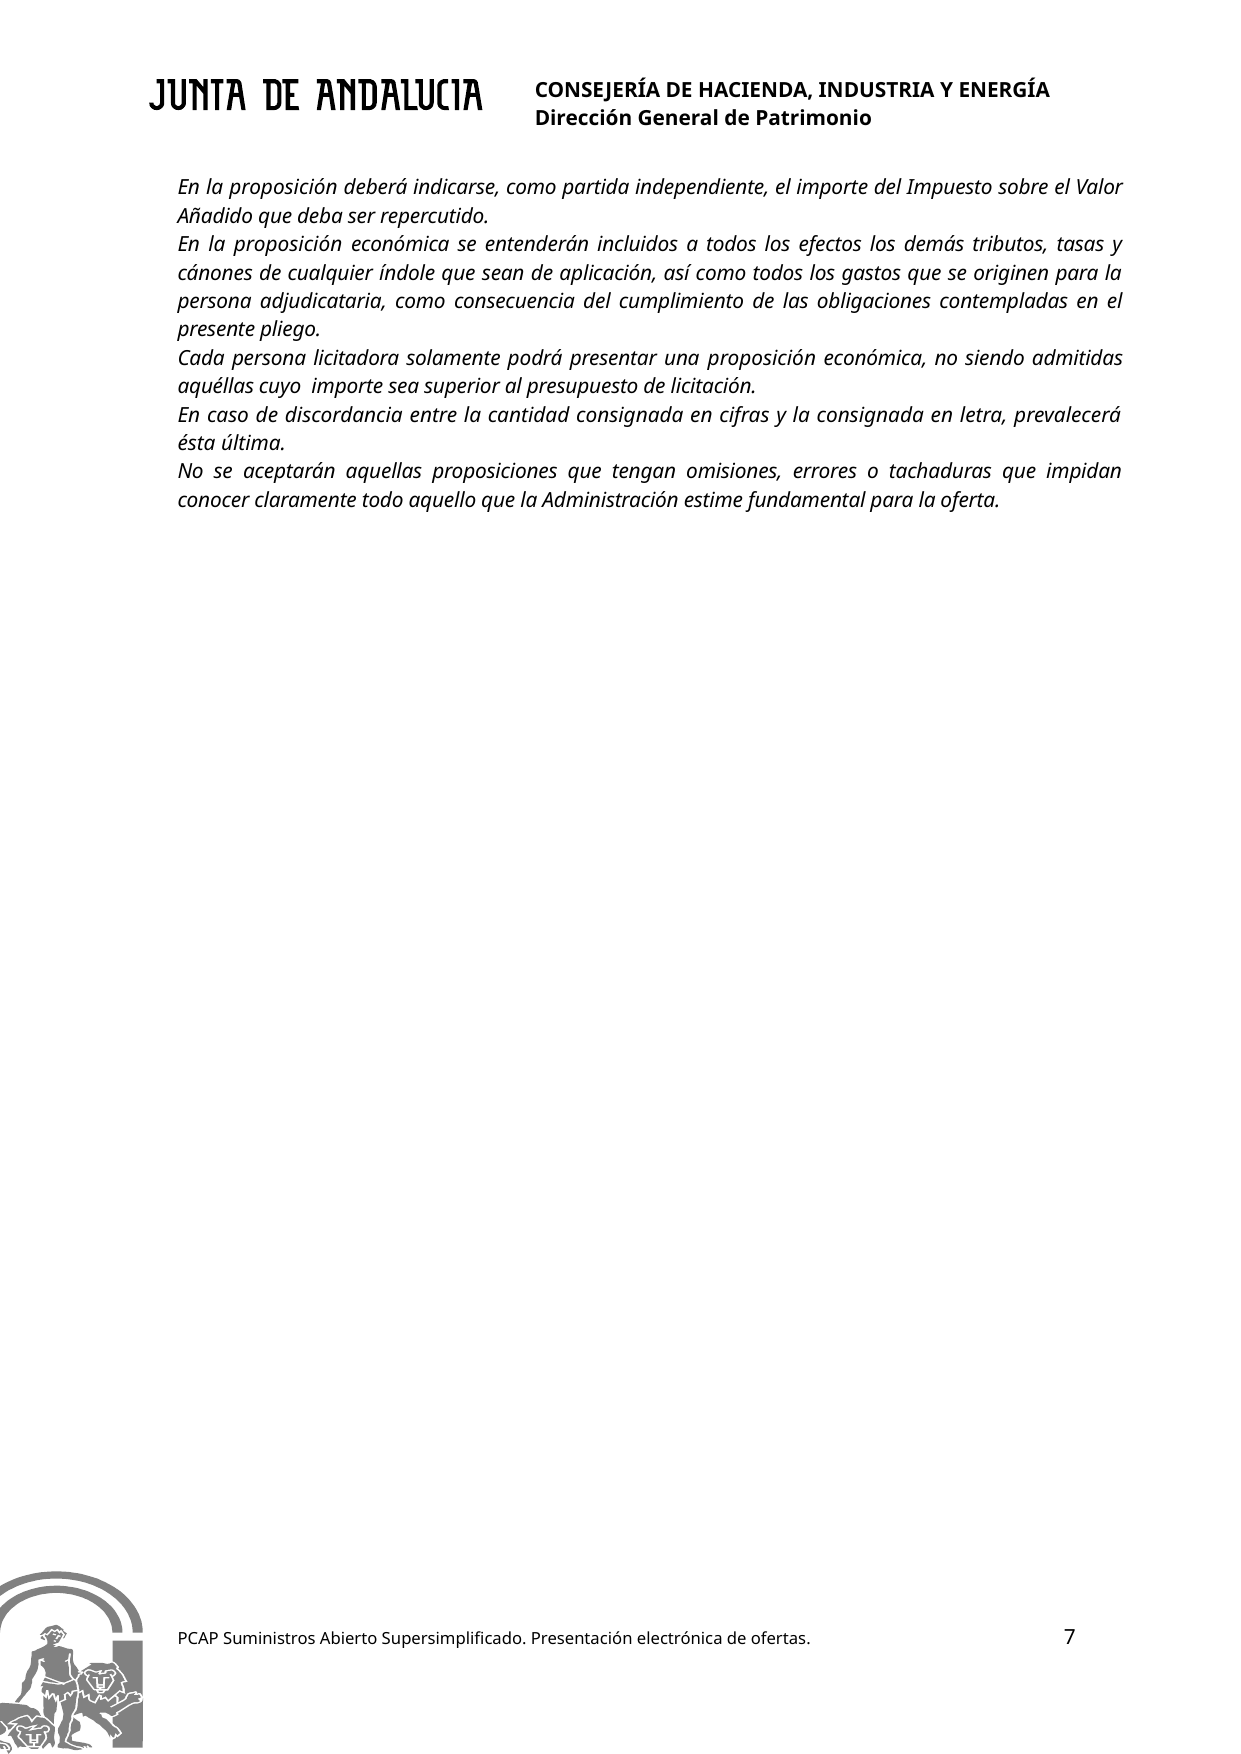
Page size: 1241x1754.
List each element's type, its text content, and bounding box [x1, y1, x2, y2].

text Cada persona licitadora solamente podrá presentar una proposición económica, no siendo admitidas aquéllas cuyo importe sea superior al presupuesto de licitación. [177, 343, 1123, 400]
text En caso de discordancia entre la cantidad consignada en cifras y la consignada en letra, prevalecerá ésta última. [177, 400, 1123, 457]
text En la proposición deberá indicarse, como partida independiente, el importe del Impuesto sobre el Valor Añadido que deba ser repercutido. [177, 172, 1123, 229]
text En la proposición económica se entenderán incluidos a todos los efectos los demás tributos, tasas y cánones de cualquier índole que sean de aplicación, así como todos los gastos que se originen para la persona adjudicataria, como consecuencia del cumplimiento de las obligaciones contempladas en el presente pliego. [177, 229, 1123, 343]
text No se aceptarán aquellas proposiciones que tengan omisiones, errores o tachaduras que impidan conocer claramente todo aquello que la Administración estime fundamental para la oferta. [177, 457, 1123, 513]
